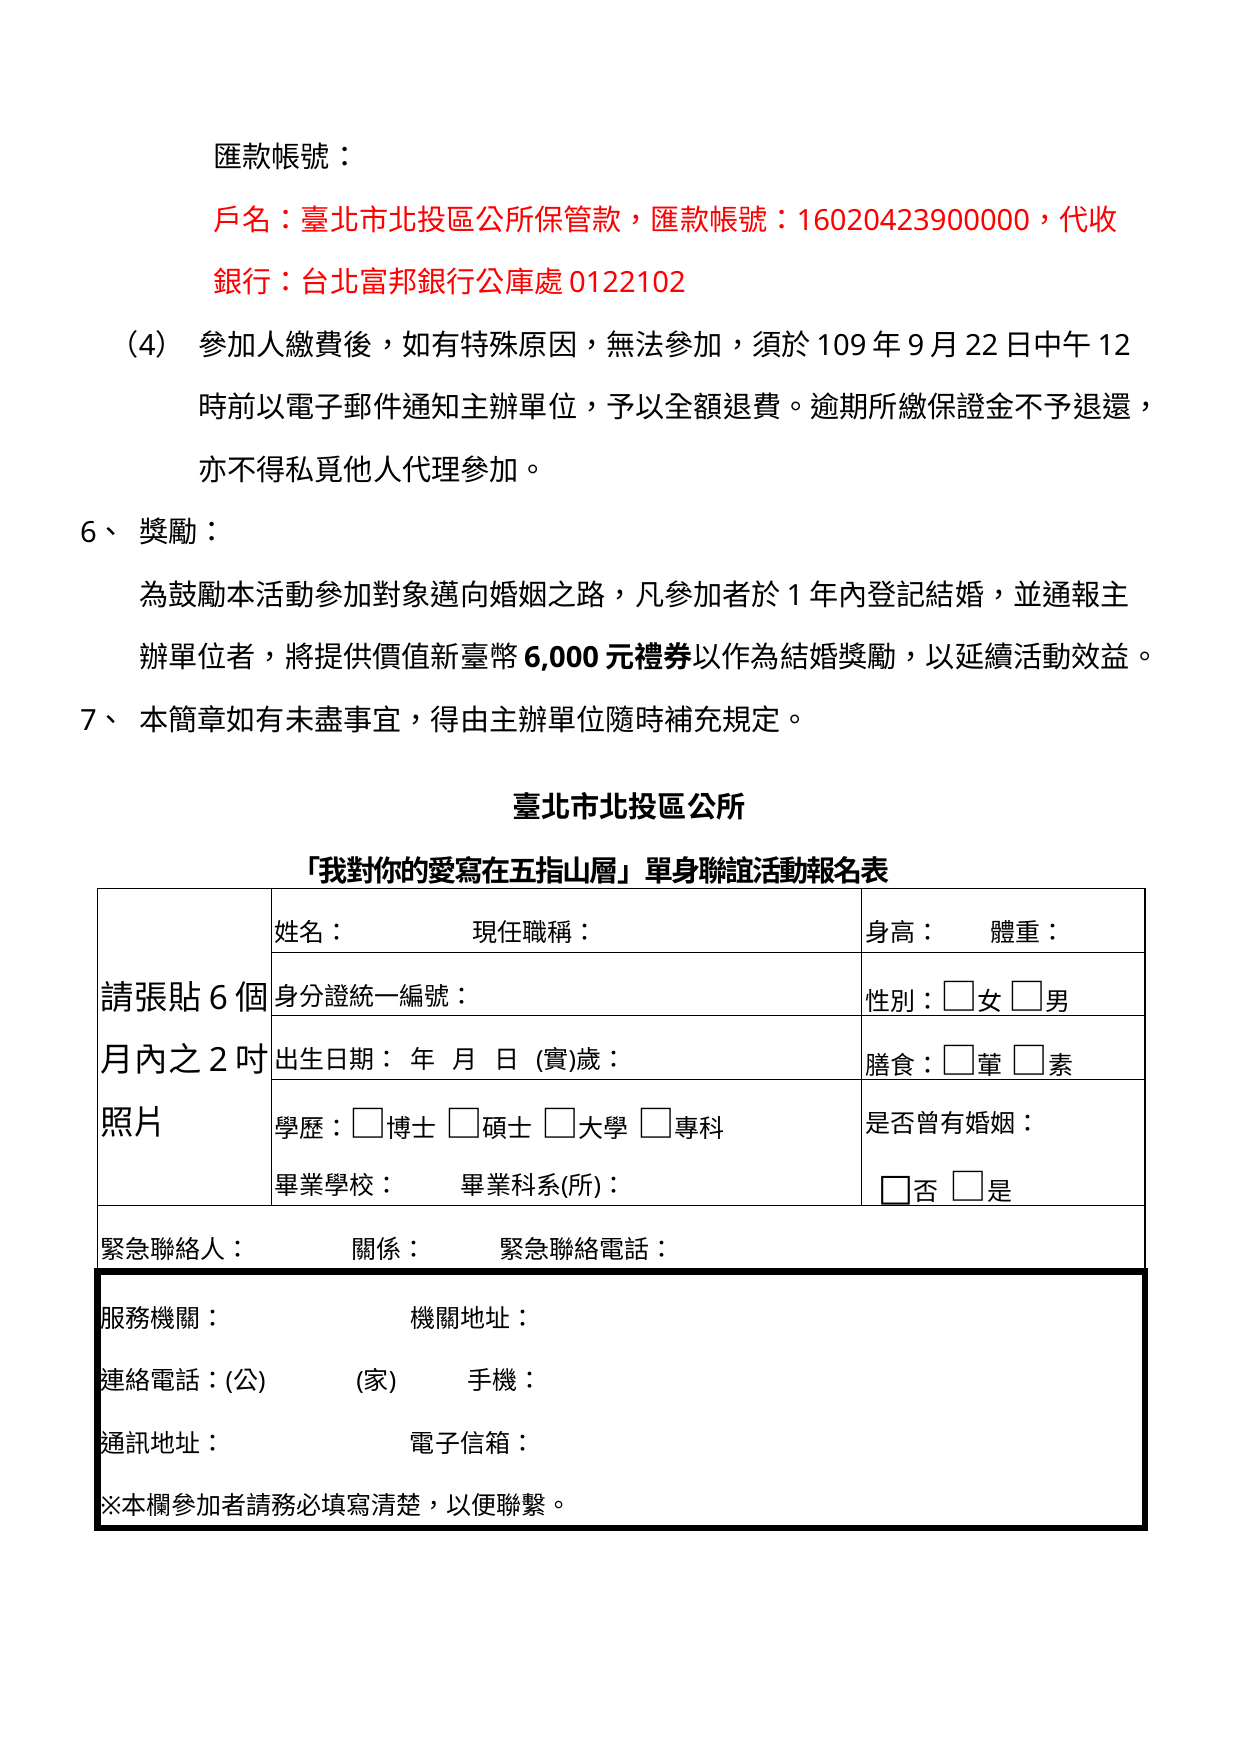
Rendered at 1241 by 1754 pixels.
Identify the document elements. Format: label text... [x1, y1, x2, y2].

table_cell 服務機關： 機關地址： 連絡電話：(公) (家) 手機： 通訊地址： 電子信箱： ※本欄參加者請務必填寫清楚，以便聯繫。 [101, 1275, 1142, 1524]
table_cell 是否曾有婚姻： □否 □是 [862, 1080, 1144, 1205]
table_cell 膳食：□葷 □素 [862, 1016, 1144, 1079]
list 本簡章如有未盡事宜，得由主辦單位隨時補充規定。 [80, 676, 1139, 738]
table_cell 緊急聯絡人： 關係： 緊急聯絡電話： [98, 1206, 1144, 1268]
table_cell 身分證統一編號： [272, 953, 861, 1015]
text 「我對你的愛寫在五指山層」單身聯誼活動報名表 [94, 826, 1162, 888]
text 為鼓勵本活動參加對象邁向婚姻之路，凡參加者於1年內登記結婚，並通報主辦單位者，將提供價值新臺幣6,000元禮券以作為結婚獎勵，以延續活動效益。 [139, 551, 1139, 676]
table_header 身高： 體重： [862, 889, 1144, 952]
table_cell 性別：□女 □男 [862, 953, 1144, 1015]
table_cell 學歷：□博士 □碩士 □大學 □專科 畢業學校： 畢業科系(所)： [272, 1080, 861, 1205]
list 參加人繳費後，如有特殊原因，無法參加，須於109年9月22日中午12時前以電子郵件通知主辦單位，予以全額退費。逾期所繳保證金不予退還，亦不得私覓他人代理參加。 [109, 301, 1139, 488]
table_cell 出生日期： 年 月 日 (實)歲： [272, 1016, 861, 1079]
list 獎勵： [80, 488, 1139, 551]
text 臺北市北投區公所 [94, 763, 1162, 826]
text 戶名：臺北市北投區公所保管款，匯款帳號：16020423900000，代收銀行：台北富邦銀行公庫處0122102 [213, 176, 1139, 301]
table_header 姓名： 現任職稱： [272, 889, 861, 952]
text 匯款帳號： [213, 113, 1139, 176]
table_header 請張貼6個月內之2吋照片 [98, 889, 271, 1205]
